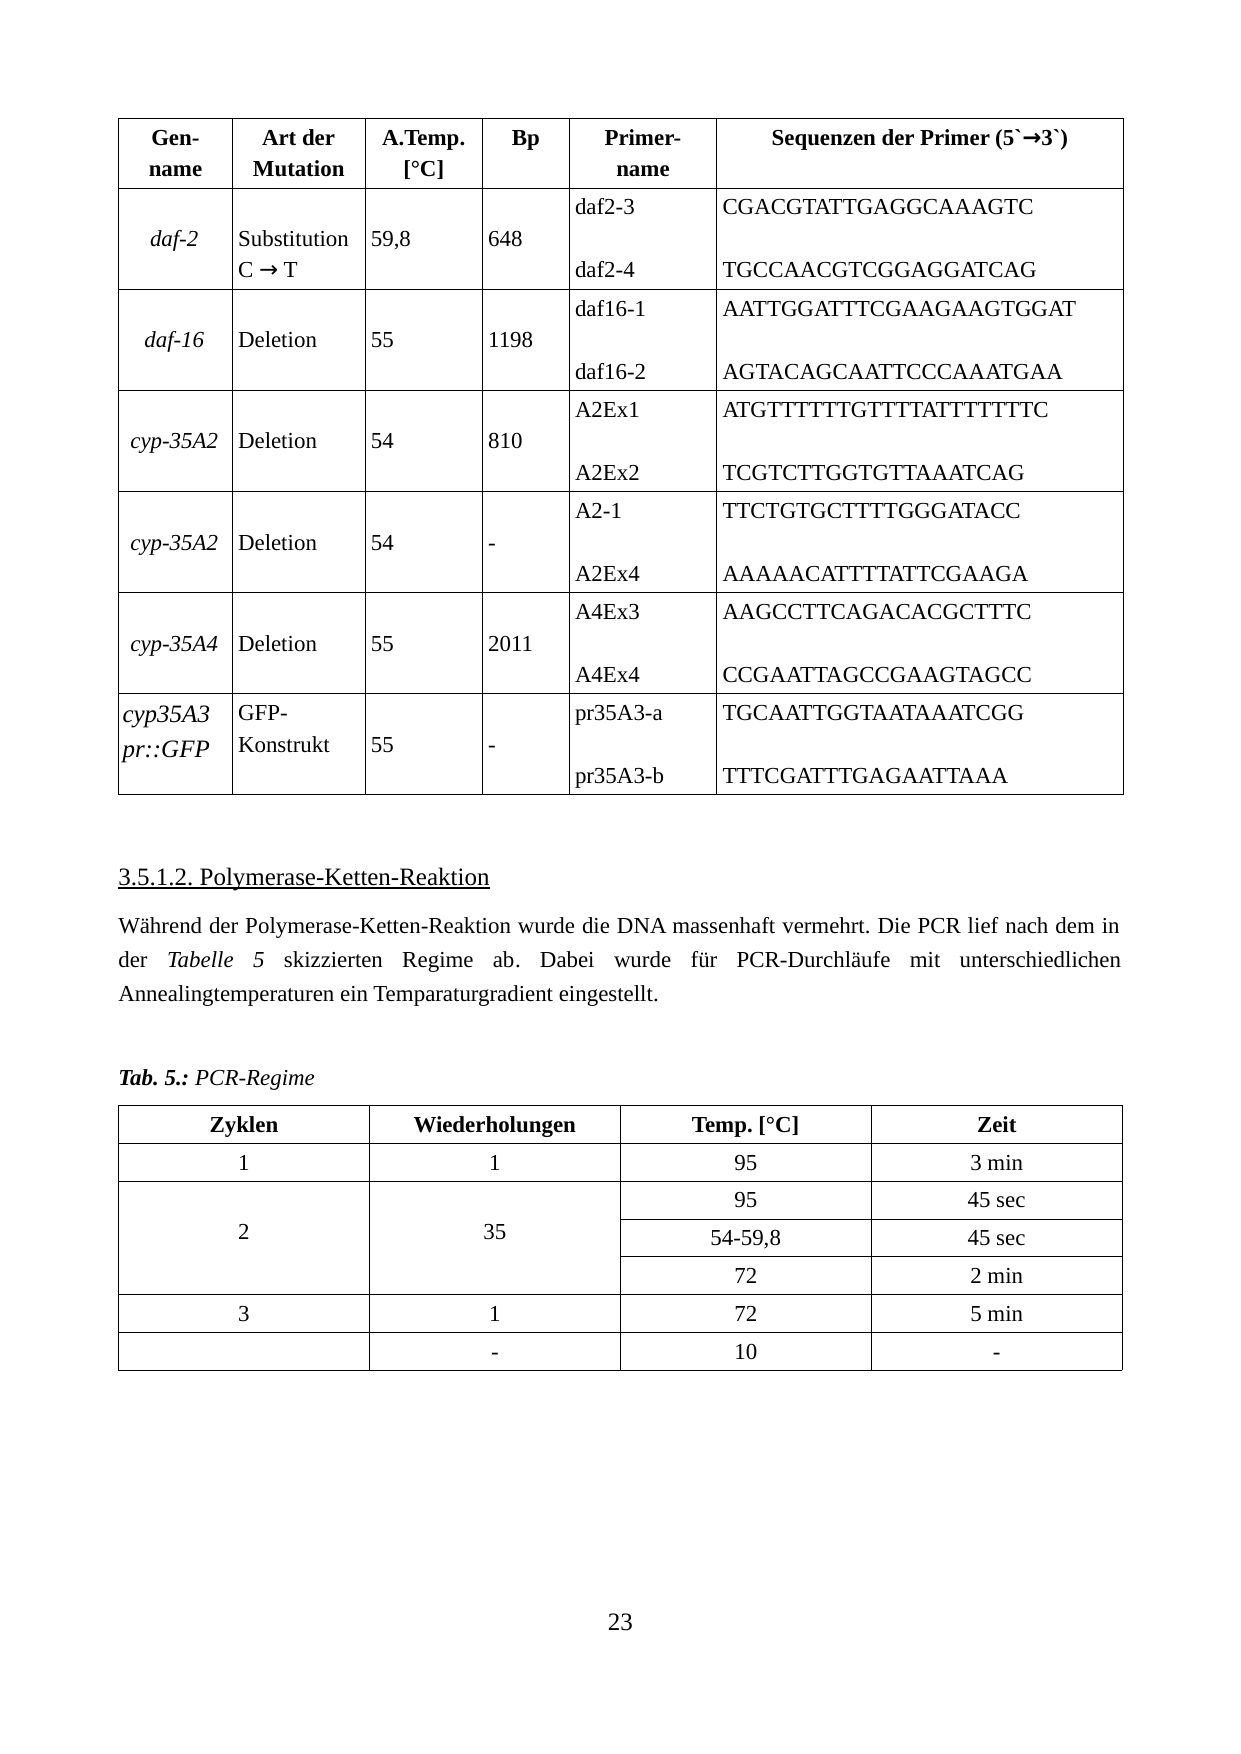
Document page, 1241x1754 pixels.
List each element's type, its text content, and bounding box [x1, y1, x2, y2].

table_cell 55 [366, 290, 482, 390]
table_header Art der Mutation [233, 119, 365, 188]
table_cell Substitution C → T [233, 189, 365, 289]
table_cell 35 [370, 1182, 620, 1294]
table_cell TTCTGTGCTTTTGGGATACC AAAAACATTTTATTCGAAGA [717, 492, 1123, 592]
table_header Zeit [872, 1106, 1122, 1143]
table_cell 3 min [872, 1144, 1122, 1181]
table_cell GFP-Konstrukt [233, 694, 365, 794]
table_cell 648 [483, 189, 569, 289]
table_cell cyp-35A2 [119, 492, 232, 592]
table_cell 2011 [483, 593, 569, 693]
table_cell A2Ex1 A2Ex2 [570, 391, 716, 491]
table_cell 1 [370, 1295, 620, 1332]
table_header Gen- name [119, 119, 232, 188]
table_header Sequenzen der Primer (5`→3`) [717, 119, 1123, 188]
table_header A.Temp. [°C] [366, 119, 482, 188]
table_cell 55 [366, 593, 482, 693]
table_header Temp. [°C] [621, 1106, 871, 1143]
table_cell 2 [119, 1182, 369, 1294]
table_header Zyklen [119, 1106, 369, 1143]
table_cell 54 [366, 391, 482, 491]
table_cell daf2-3 daf2-4 [570, 189, 716, 289]
table_cell CGACGTATTGAGGCAAAGTC TGCCAACGTCGGAGGATCAG [717, 189, 1123, 289]
table_cell 95 [621, 1144, 871, 1181]
table_cell Deletion [233, 290, 365, 390]
table_cell daf16-1 daf16-2 [570, 290, 716, 390]
table_cell 10 [621, 1333, 871, 1370]
table_cell 2 min [872, 1257, 1122, 1294]
table_cell 72 [621, 1295, 871, 1332]
text Während der Polymerase-Ketten-Reaktion wurde die DNA massenhaft vermehrt. Die PCR lief nach dem in der Tabelle 5 skizzierten Regime ab. Dabei wurde für PCR-Durchläufe mit unterschiedlichen Annealingtemperaturen ein Temparaturgradient eingestellt. [118, 912, 1122, 1007]
table_cell A4Ex3 A4Ex4 [570, 593, 716, 693]
table_cell - [872, 1333, 1122, 1370]
table_cell [119, 1333, 369, 1370]
table_cell Deletion [233, 593, 365, 693]
table_header Bp [483, 119, 569, 188]
table_cell pr35A3-a pr35A3-b [570, 694, 716, 794]
table_cell 810 [483, 391, 569, 491]
table_cell 3 [119, 1295, 369, 1332]
table_cell AAGCCTTCAGACACGCTTTC CCGAATTAGCCGAAGTAGCC [717, 593, 1123, 693]
table_cell daf-16 [119, 290, 232, 390]
table_cell daf-2 [119, 189, 232, 289]
table_cell A2-1 A2Ex4 [570, 492, 716, 592]
table_cell 45 sec [872, 1220, 1122, 1256]
table_cell 95 [621, 1182, 871, 1218]
table_cell 1198 [483, 290, 569, 390]
table_cell 5 min [872, 1295, 1122, 1332]
table_cell 59,8 [366, 189, 482, 289]
text Tab. 5.: PCR-Regime [118, 1064, 1122, 1091]
subtitle 3.5.1.2. Polymerase-Ketten-Reaktion [118, 862, 1122, 891]
table_cell 72 [621, 1257, 871, 1294]
table_cell 45 sec [872, 1182, 1122, 1218]
table_cell Deletion [233, 391, 365, 491]
table_cell - [370, 1333, 620, 1370]
table_header Primer- name [570, 119, 716, 188]
table_cell 55 [366, 694, 482, 794]
table_cell cyp-35A4 [119, 593, 232, 693]
table_cell 54-59,8 [621, 1220, 871, 1256]
table_cell - [483, 694, 569, 794]
table_header Wiederholungen [370, 1106, 620, 1143]
table_cell TGCAATTGGTAATAAATCGG TTTCGATTTGAGAATTAAA [717, 694, 1123, 794]
table_cell cyp35A3 pr::GFP [119, 694, 232, 794]
table_cell 1 [370, 1144, 620, 1181]
table_cell - [483, 492, 569, 592]
table_cell AATTGGATTTCGAAGAAGTGGAT AGTACAGCAATTCCCAAATGAA [717, 290, 1123, 390]
table_cell 1 [119, 1144, 369, 1181]
table_cell 54 [366, 492, 482, 592]
table_cell cyp-35A2 [119, 391, 232, 491]
table_cell Deletion [233, 492, 365, 592]
table_cell ATGTTTTTTGTTTTATTTTTTTC TCGTCTTGGTGTTAAATCAG [717, 391, 1123, 491]
